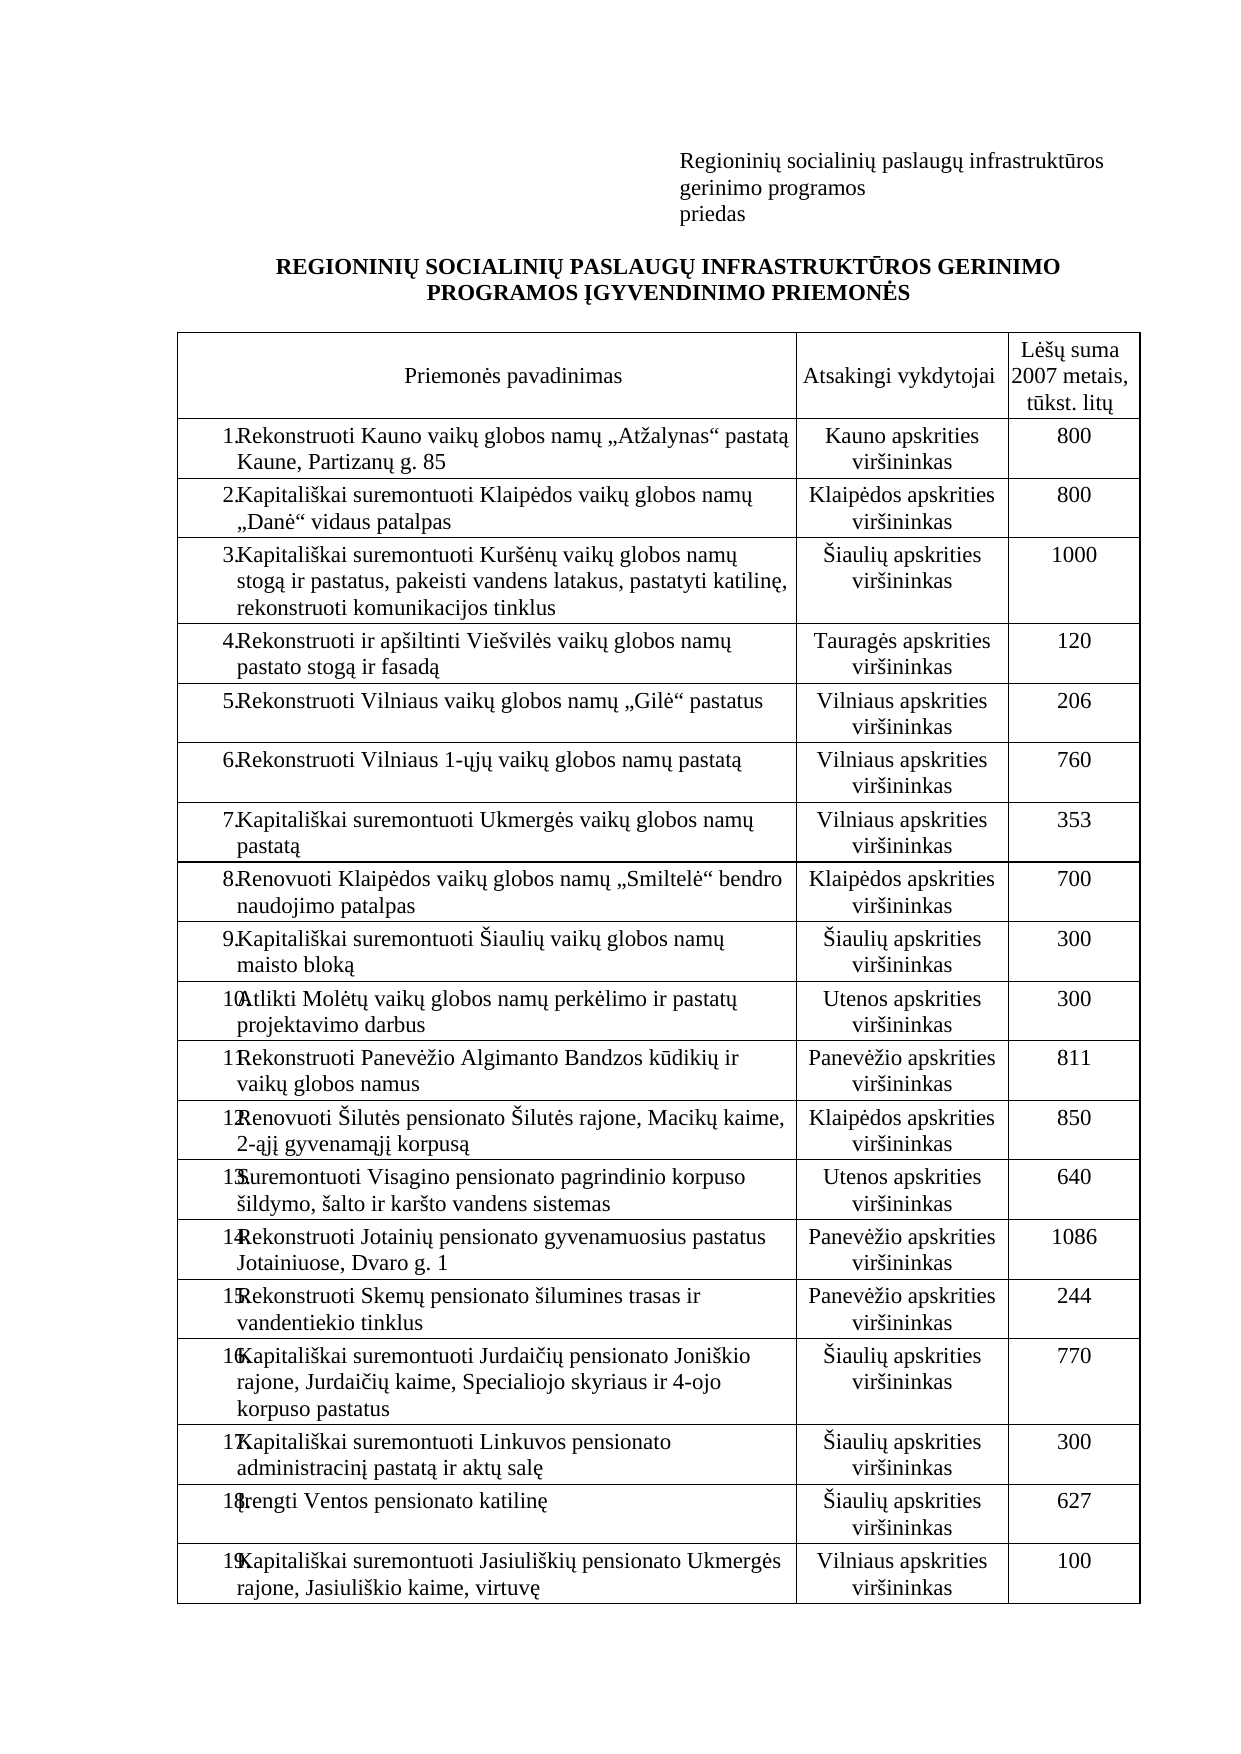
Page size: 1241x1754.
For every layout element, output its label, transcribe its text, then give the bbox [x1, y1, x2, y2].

table_cell Vilniaus apskrities viršininkas [797, 803, 1008, 861]
table_cell [178, 684, 231, 742]
table_cell Panevėžio apskrities viršininkas [797, 1280, 1008, 1338]
table_cell [178, 1339, 231, 1424]
table_cell Vilniaus apskrities viršininkas [797, 743, 1008, 802]
table_cell [178, 1041, 231, 1100]
table_cell Rekonstruoti Kauno vaikų globos namų „Atžalynas“ pastatą Kaune, Partizanų g. 85 [231, 419, 796, 478]
table_cell Renovuoti Šilutės pensionato Šilutės rajone, Macikų kaime, 2-ąjį gyvenamąjį korpusą [231, 1101, 796, 1159]
table_cell Utenos apskrities viršininkas [797, 1160, 1008, 1219]
table_cell Kapitališkai suremontuoti Jurdaičių pensionato Joniškio rajone, Jurdaičių kaime, Specialiojo skyriaus ir 4-ojo korpuso pastatus [231, 1339, 796, 1424]
table_cell 1000 [1009, 538, 1139, 623]
table_cell 353 [1009, 803, 1139, 861]
table_cell Renovuoti Klaipėdos vaikų globos namų „Smiltelė“ bendro naudojimo patalpas [231, 863, 796, 921]
table_cell [178, 419, 231, 478]
table_cell 206 [1009, 684, 1139, 742]
table_cell Klaipėdos apskrities viršininkas [797, 479, 1008, 537]
table_cell [178, 479, 231, 537]
table_header Lėšų suma 2007 metais, tūkst. litų [1009, 333, 1139, 418]
table_cell Įrengti Ventos pensionato katilinę [231, 1485, 796, 1543]
table_cell Panevėžio apskrities viršininkas [797, 1220, 1008, 1278]
table_cell 800 [1009, 479, 1139, 537]
table_cell 1086 [1009, 1220, 1139, 1278]
table_cell Klaipėdos apskrities viršininkas [797, 1101, 1008, 1159]
table_cell 120 [1009, 624, 1139, 683]
table_cell 100 [1009, 1544, 1139, 1603]
table_cell Rekonstruoti Skemų pensionato šilumines trasas ir vandentiekio tinklus [231, 1280, 796, 1338]
table_cell [178, 1485, 231, 1543]
text REGIONINIŲ SOCIALINIŲ PASLAUGŲ INFRASTRUKTŪROS GERINIMO PROGRAMOS įgyvendinimo PRIEMONĖS [215, 253, 1122, 306]
table_cell Kapitališkai suremontuoti Kuršėnų vaikų globos namų stogą ir pastatus, pakeisti vandens latakus, pastatyti katilinę, rekonstruoti komunikacijos tinklus [231, 538, 796, 623]
table_cell [178, 863, 231, 921]
table_cell Kapitališkai suremontuoti Jasiuliškių pensionato Ukmergės rajone, Jasiuliškio kaime, virtuvę [231, 1544, 796, 1603]
table_cell 300 [1009, 982, 1139, 1040]
table_cell Rekonstruoti Jotainių pensionato gyvenamuosius pastatus Jotainiuose, Dvaro g. 1 [231, 1220, 796, 1278]
table_cell Kapitališkai suremontuoti Ukmergės vaikų globos namų pastatą [231, 803, 796, 861]
table_cell 300 [1009, 922, 1139, 981]
table_cell 640 [1009, 1160, 1139, 1219]
table_cell 800 [1009, 419, 1139, 478]
table_cell Šiaulių apskrities viršininkas [797, 1485, 1008, 1543]
table_cell Rekonstruoti Vilniaus vaikų globos namų „Gilė“ pastatus [231, 684, 796, 742]
table_header [178, 333, 231, 418]
table_cell [178, 1101, 231, 1159]
table_cell [178, 1160, 231, 1219]
table_cell Kapitališkai suremontuoti Šiaulių vaikų globos namų maisto bloką [231, 922, 796, 981]
table_header Atsakingi vykdytojai [797, 333, 1008, 418]
table_cell [178, 624, 231, 683]
table_cell 811 [1009, 1041, 1139, 1100]
table_cell Atlikti Molėtų vaikų globos namų perkėlimo ir pastatų projektavimo darbus [231, 982, 796, 1040]
table_cell Kapitališkai suremontuoti Linkuvos pensionato administracinį pastatą ir aktų salę [231, 1425, 796, 1484]
table_cell [178, 743, 231, 802]
table_cell [178, 1544, 231, 1603]
table_cell [178, 1220, 231, 1278]
table_cell Tauragės apskrities viršininkas [797, 624, 1008, 683]
table_cell [178, 803, 231, 861]
table_cell [178, 1425, 231, 1484]
table_cell 760 [1009, 743, 1139, 802]
table_cell Utenos apskrities viršininkas [797, 982, 1008, 1040]
table_cell Kauno apskrities viršininkas [797, 419, 1008, 478]
table_cell Vilniaus apskrities viršininkas [797, 684, 1008, 742]
table_cell Šiaulių apskrities viršininkas [797, 538, 1008, 623]
table_cell 300 [1009, 1425, 1139, 1484]
table_cell Panevėžio apskrities viršininkas [797, 1041, 1008, 1100]
table_cell Šiaulių apskrities viršininkas [797, 1425, 1008, 1484]
table_cell 850 [1009, 1101, 1139, 1159]
table_cell 627 [1009, 1485, 1139, 1543]
table_cell 700 [1009, 863, 1139, 921]
table_cell [178, 538, 231, 623]
table_cell [178, 982, 231, 1040]
table_cell Vilniaus apskrities viršininkas [797, 1544, 1008, 1603]
table_cell Suremontuoti Visagino pensionato pagrindinio korpuso šildymo, šalto ir karšto vandens sistemas [231, 1160, 796, 1219]
table_cell 244 [1009, 1280, 1139, 1338]
table_cell 770 [1009, 1339, 1139, 1424]
table_cell [178, 922, 231, 981]
table_cell Rekonstruoti Vilniaus 1-ųjų vaikų globos namų pastatą [231, 743, 796, 802]
table_cell Kapitališkai suremontuoti Klaipėdos vaikų globos namų „Danė“ vidaus patalpas [231, 479, 796, 537]
table_cell Klaipėdos apskrities viršininkas [797, 863, 1008, 921]
table_header Priemonės pavadinimas [231, 333, 796, 418]
table_cell Šiaulių apskrities viršininkas [797, 922, 1008, 981]
table_cell Rekonstruoti ir apšiltinti Viešvilės vaikų globos namų pastato stogą ir fasadą [231, 624, 796, 683]
table_cell [178, 1280, 231, 1338]
text Regioninių socialinių paslaugų infrastruktūros gerinimo programos priedas [679, 148, 1122, 227]
table_cell Šiaulių apskrities viršininkas [797, 1339, 1008, 1424]
table_cell Rekonstruoti Panevėžio Algimanto Bandzos kūdikių ir vaikų globos namus [231, 1041, 796, 1100]
